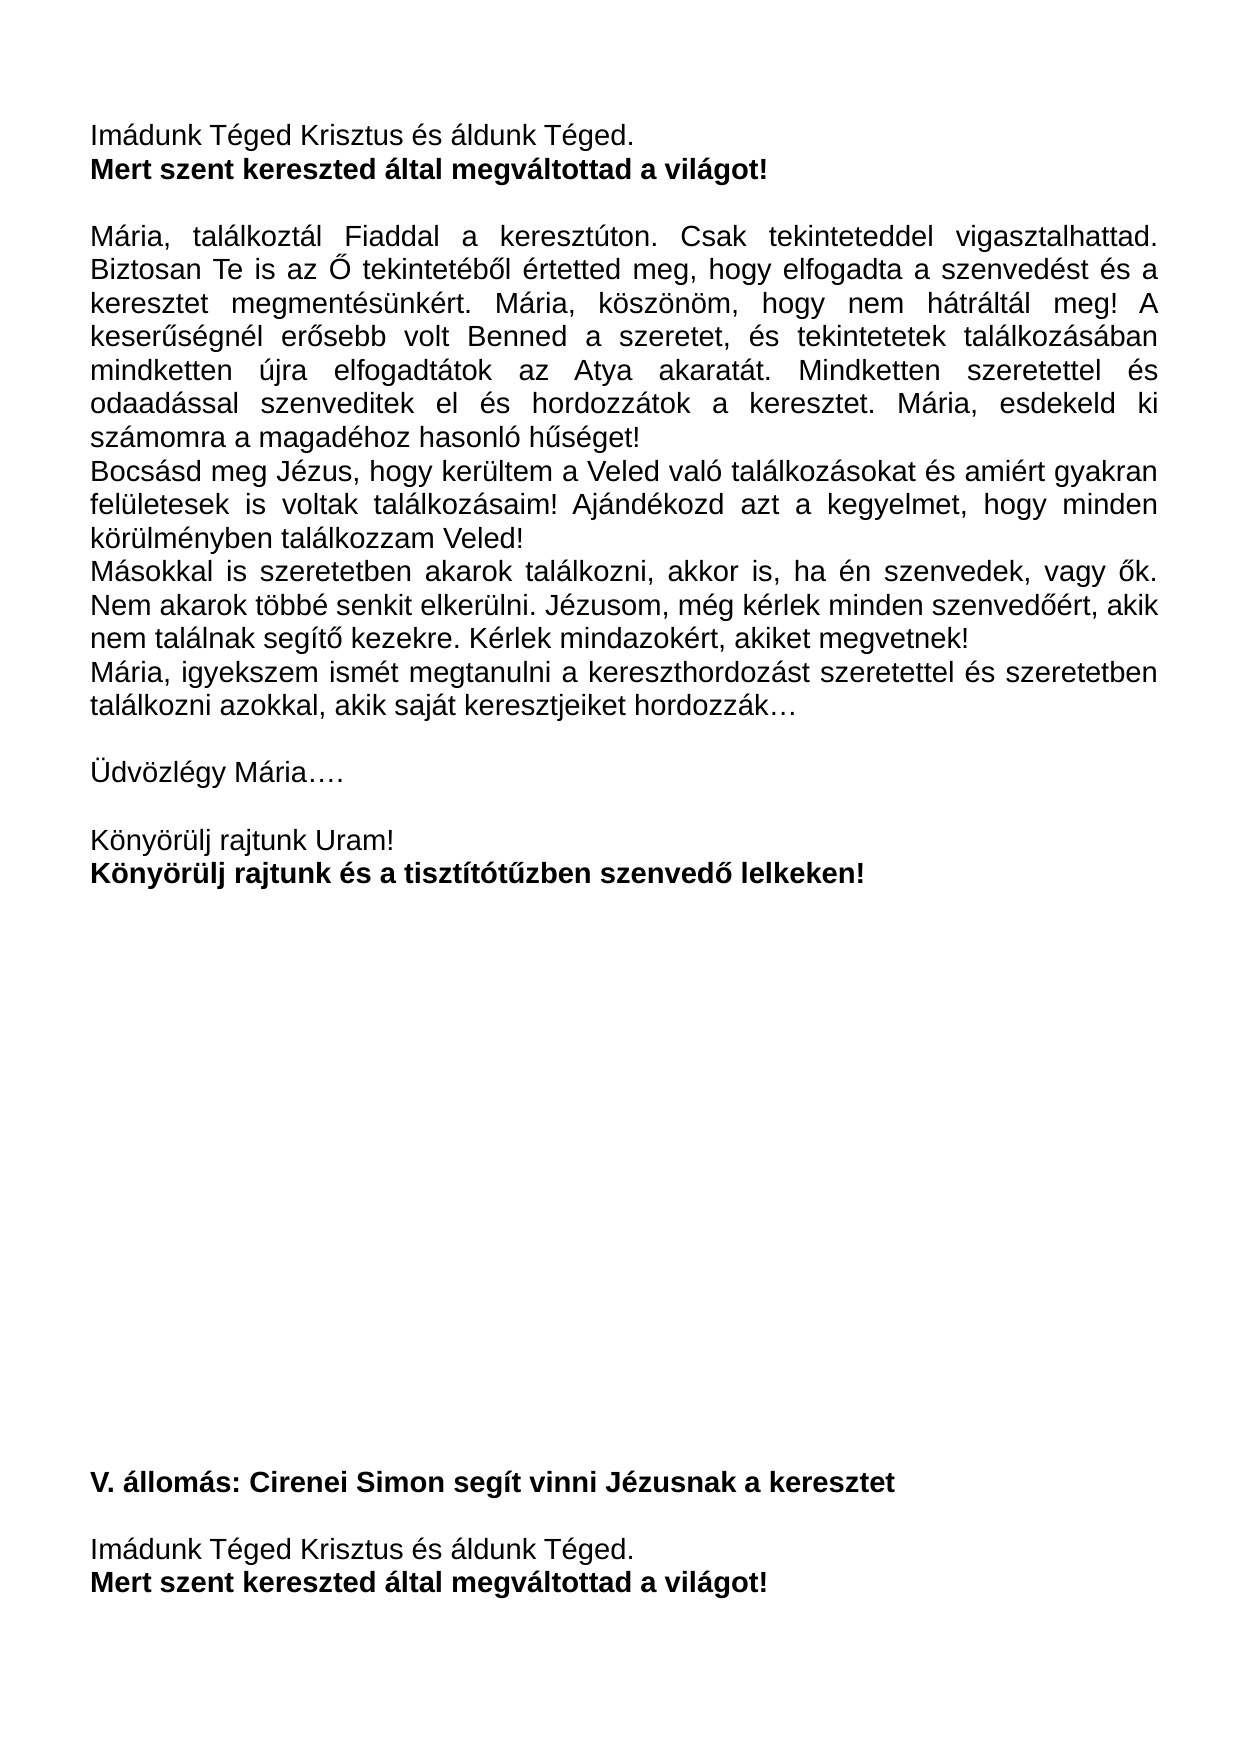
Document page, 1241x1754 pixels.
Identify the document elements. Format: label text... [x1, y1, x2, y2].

text Üdvözlégy Mária…. [90, 755, 1160, 789]
text Imádunk Téged Krisztus és áldunk Téged. [90, 118, 1160, 152]
text V. állomás: Cirenei Simon segít vinni Jézusnak a keresztet [90, 1464, 1160, 1498]
text Mert szent kereszted által megváltottad a világot! [90, 152, 1160, 185]
text Mert szent kereszted által megváltottad a világot! [90, 1565, 1160, 1599]
text Másokkal is szeretetben akarok találkozni, akkor is, ha én szenvedek, vagy ők. Nem akarok többé senkit elkerülni. Jézusom, még kérlek minden szenvedőért, akik nem találnak segítő kezekre. Kérlek mindazokért, akiket megvetnek! [90, 554, 1160, 655]
text Könyörülj rajtunk és a tisztítótűzben szenvedő lelkeken! [90, 856, 1160, 889]
text Mária, igyekszem ismét megtanulni a kereszthordozást szeretettel és szeretetben találkozni azokkal, akik saját keresztjeiket hordozzák… [90, 655, 1160, 722]
text Imádunk Téged Krisztus és áldunk Téged. [90, 1532, 1160, 1565]
text Könyörülj rajtunk Uram! [90, 822, 1160, 856]
text Bocsásd meg Jézus, hogy kerültem a Veled való találkozásokat és amiért gyakran felületesek is voltak találkozásaim! Ajándékozd azt a kegyelmet, hogy minden körülményben találkozzam Veled! [90, 453, 1160, 554]
text Mária, találkoztál Fiaddal a keresztúton. Csak tekinteteddel vigasztalhattad. Biztosan Te is az Ő tekintetéből értetted meg, hogy elfogadta a szenvedést és a keresztet megmentésünkért. Mária, köszönöm, hogy nem hátráltál meg! A keserűségnél erősebb volt Benned a szeretet, és tekintetetek találkozásában mindketten újra elfogadtátok az Atya akaratát. Mindketten szeretettel és odaadással szenveditek el és hordozzátok a keresztet. Mária, esdekeld ki számomra a magadéhoz hasonló hűséget! [90, 219, 1160, 453]
